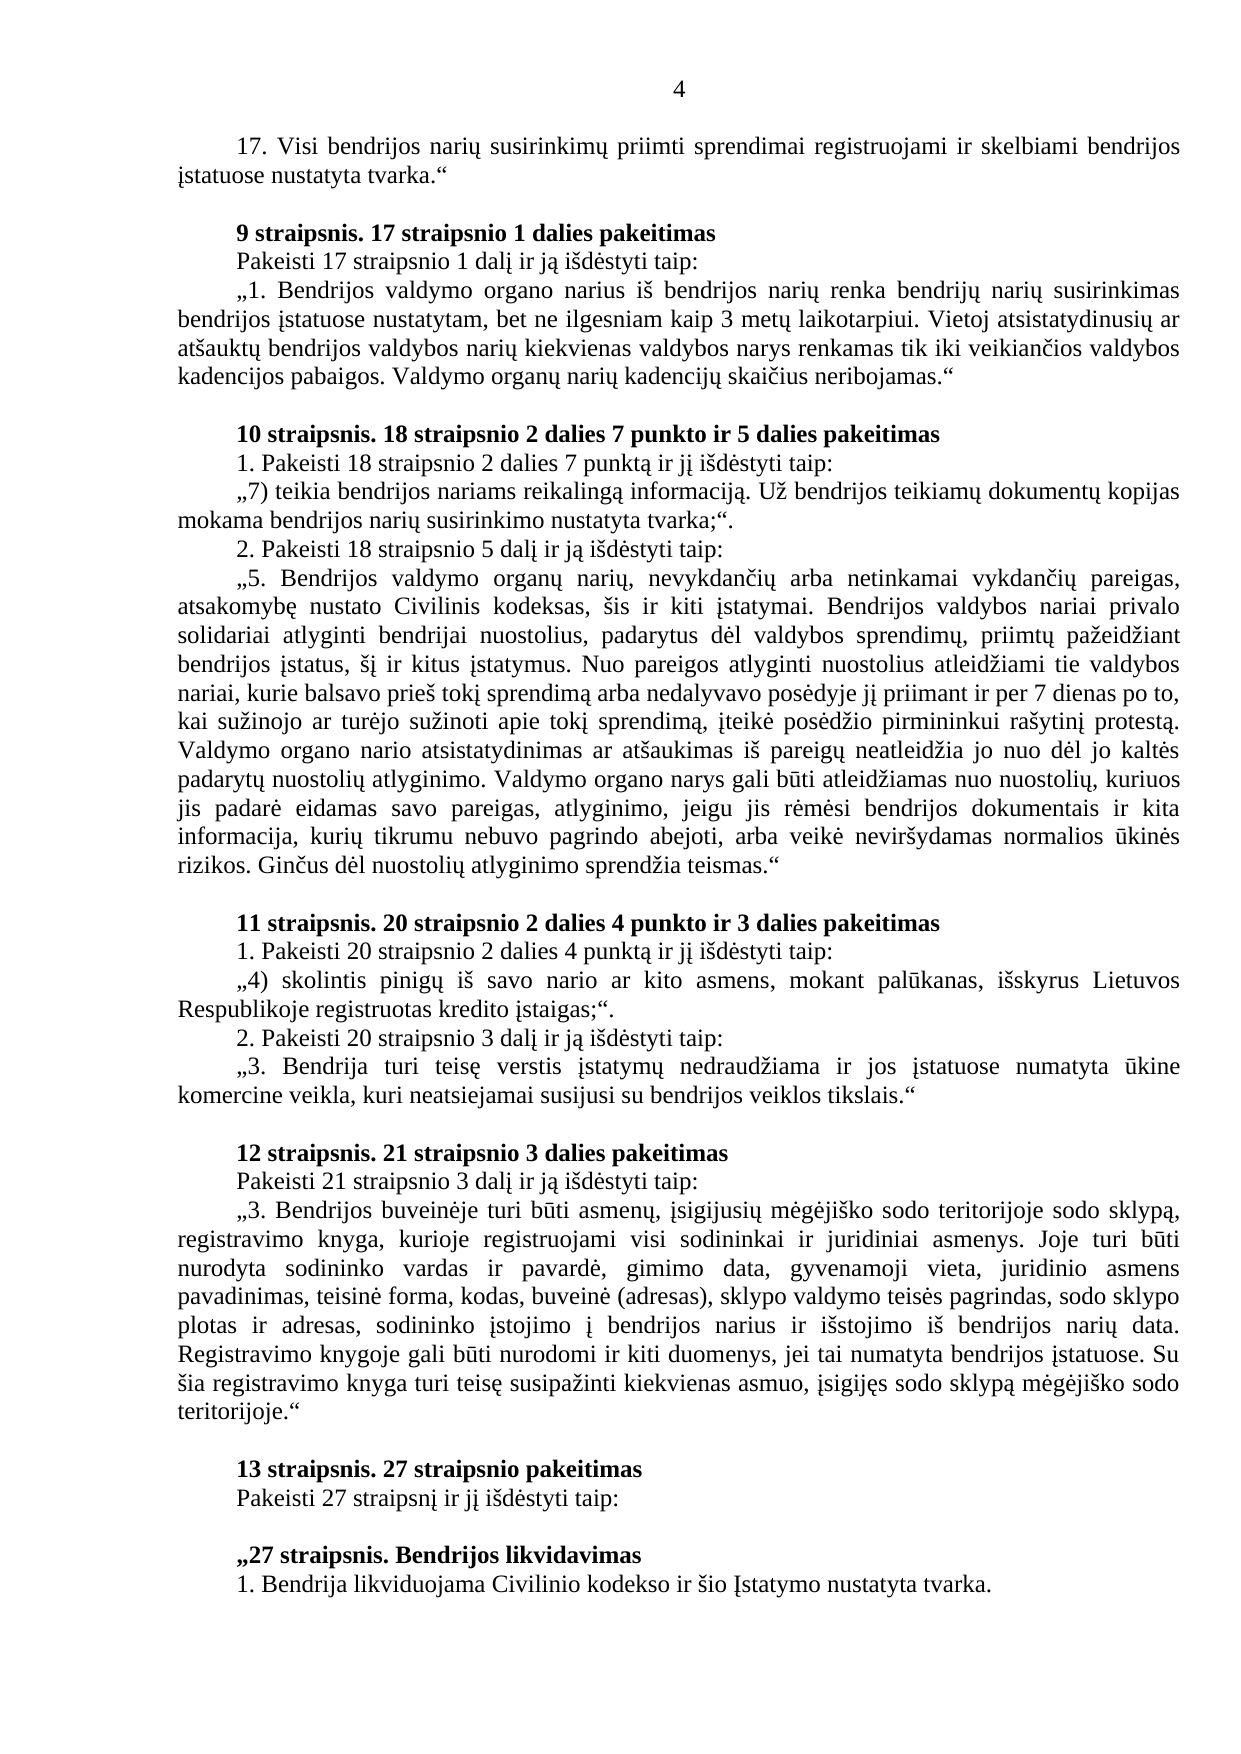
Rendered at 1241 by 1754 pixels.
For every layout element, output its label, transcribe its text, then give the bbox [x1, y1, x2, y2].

text 13 straipsnis. 27 straipsnio pakeitimas [177, 1454, 1181, 1483]
text „27 straipsnis. Bendrijos likvidavimas [177, 1540, 1181, 1569]
text „1. Bendrijos valdymo organo narius iš bendrijos narių renka bendrijų narių susirinkimas bendrijos įstatuose nustatytam, bet ne ilgesniam kaip 3 metų laikotarpiui. Vietoj atsistatydinusių ar atšauktų bendrijos valdybos narių kiekvienas valdybos narys renkamas tik iki veikiančios valdybos kadencijos pabaigos. Valdymo organų narių kadencijų skaičius neribojamas.“ [177, 275, 1181, 390]
text Pakeisti 17 straipsnio 1 dalį ir ją išdėstyti taip: [177, 246, 1181, 275]
text 11 straipsnis. 20 straipsnio 2 dalies 4 punkto ir 3 dalies pakeitimas [177, 908, 1181, 936]
text 12 straipsnis. 21 straipsnio 3 dalies pakeitimas [177, 1138, 1181, 1166]
text 1. Pakeisti 18 straipsnio 2 dalies 7 punktą ir jį išdėstyti taip: [177, 448, 1181, 476]
text 17. Visi bendrijos narių susirinkimų priimti sprendimai registruojami ir skelbiami bendrijos įstatuose nustatyta tvarka.“ [177, 131, 1181, 189]
text „3. Bendrija turi teisę verstis įstatymų nedraudžiama ir jos įstatuose numatyta ūkine komercine veikla, kuri neatsiejamai susijusi su bendrijos veiklos tikslais.“ [177, 1051, 1181, 1109]
text 2. Pakeisti 18 straipsnio 5 dalį ir ją išdėstyti taip: [177, 534, 1181, 563]
text 1. Pakeisti 20 straipsnio 2 dalies 4 punktą ir jį išdėstyti taip: [177, 936, 1181, 965]
text Pakeisti 27 straipsnį ir jį išdėstyti taip: [177, 1483, 1181, 1511]
text „4) skolintis pinigų iš savo nario ar kito asmens, mokant palūkanas, išskyrus Lietuvos Respublikoje registruotas kredito įstaigas;“. [177, 965, 1181, 1023]
text 9 straipsnis. 17 straipsnio 1 dalies pakeitimas [177, 218, 1181, 246]
text 2. Pakeisti 20 straipsnio 3 dalį ir ją išdėstyti taip: [177, 1023, 1181, 1051]
text „3. Bendrijos buveinėje turi būti asmenų, įsigijusių mėgėjiško sodo teritorijoje sodo sklypą, registravimo knyga, kurioje registruojami visi sodininkai ir juridiniai asmenys. Joje turi būti nurodyta sodininko vardas ir pavardė, gimimo data, gyvenamoji vieta, juridinio asmens pavadinimas, teisinė forma, kodas, buveinė (adresas), sklypo valdymo teisės pagrindas, sodo sklypo plotas ir adresas, sodininko įstojimo į bendrijos narius ir išstojimo iš bendrijos narių data. Registravimo knygoje gali būti nurodomi ir kiti duomenys, jei tai numatyta bendrijos įstatuose. Su šia registravimo knyga turi teisę susipažinti kiekvienas asmuo, įsigijęs sodo sklypą mėgėjiško sodo teritorijoje.“ [177, 1195, 1181, 1425]
text 10 straipsnis. 18 straipsnio 2 dalies 7 punkto ir 5 dalies pakeitimas [177, 419, 1181, 448]
text „7) teikia bendrijos nariams reikalingą informaciją. Už bendrijos teikiamų dokumentų kopijas mokama bendrijos narių susirinkimo nustatyta tvarka;“. [177, 476, 1181, 534]
text „5. Bendrijos valdymo organų narių, nevykdančių arba netinkamai vykdančių pareigas, atsakomybę nustato Civilinis kodeksas, šis ir kiti įstatymai. Bendrijos valdybos nariai privalo solidariai atlyginti bendrijai nuostolius, padarytus dėl valdybos sprendimų, priimtų pažeidžiant bendrijos įstatus, šį ir kitus įstatymus. Nuo pareigos atlyginti nuostolius atleidžiami tie valdybos nariai, kurie balsavo prieš tokį sprendimą arba nedalyvavo posėdyje jį priimant ir per 7 dienas po to, kai sužinojo ar turėjo sužinoti apie tokį sprendimą, įteikė posėdžio pirmininkui rašytinį protestą. Valdymo organo nario atsistatydinimas ar atšaukimas iš pareigų neatleidžia jo nuo dėl jo kaltės padarytų nuostolių atlyginimo. Valdymo organo narys gali būti atleidžiamas nuo nuostolių, kuriuos jis padarė eidamas savo pareigas, atlyginimo, jeigu jis rėmėsi bendrijos dokumentais ir kita informacija, kurių tikrumu nebuvo pagrindo abejoti, arba veikė neviršydamas normalios ūkinės rizikos. Ginčus dėl nuostolių atlyginimo sprendžia teismas.“ [177, 563, 1181, 879]
text 1. Bendrija likviduojama Civilinio kodekso ir šio Įstatymo nustatyta tvarka. [177, 1569, 1181, 1598]
text Pakeisti 21 straipsnio 3 dalį ir ją išdėstyti taip: [177, 1166, 1181, 1195]
